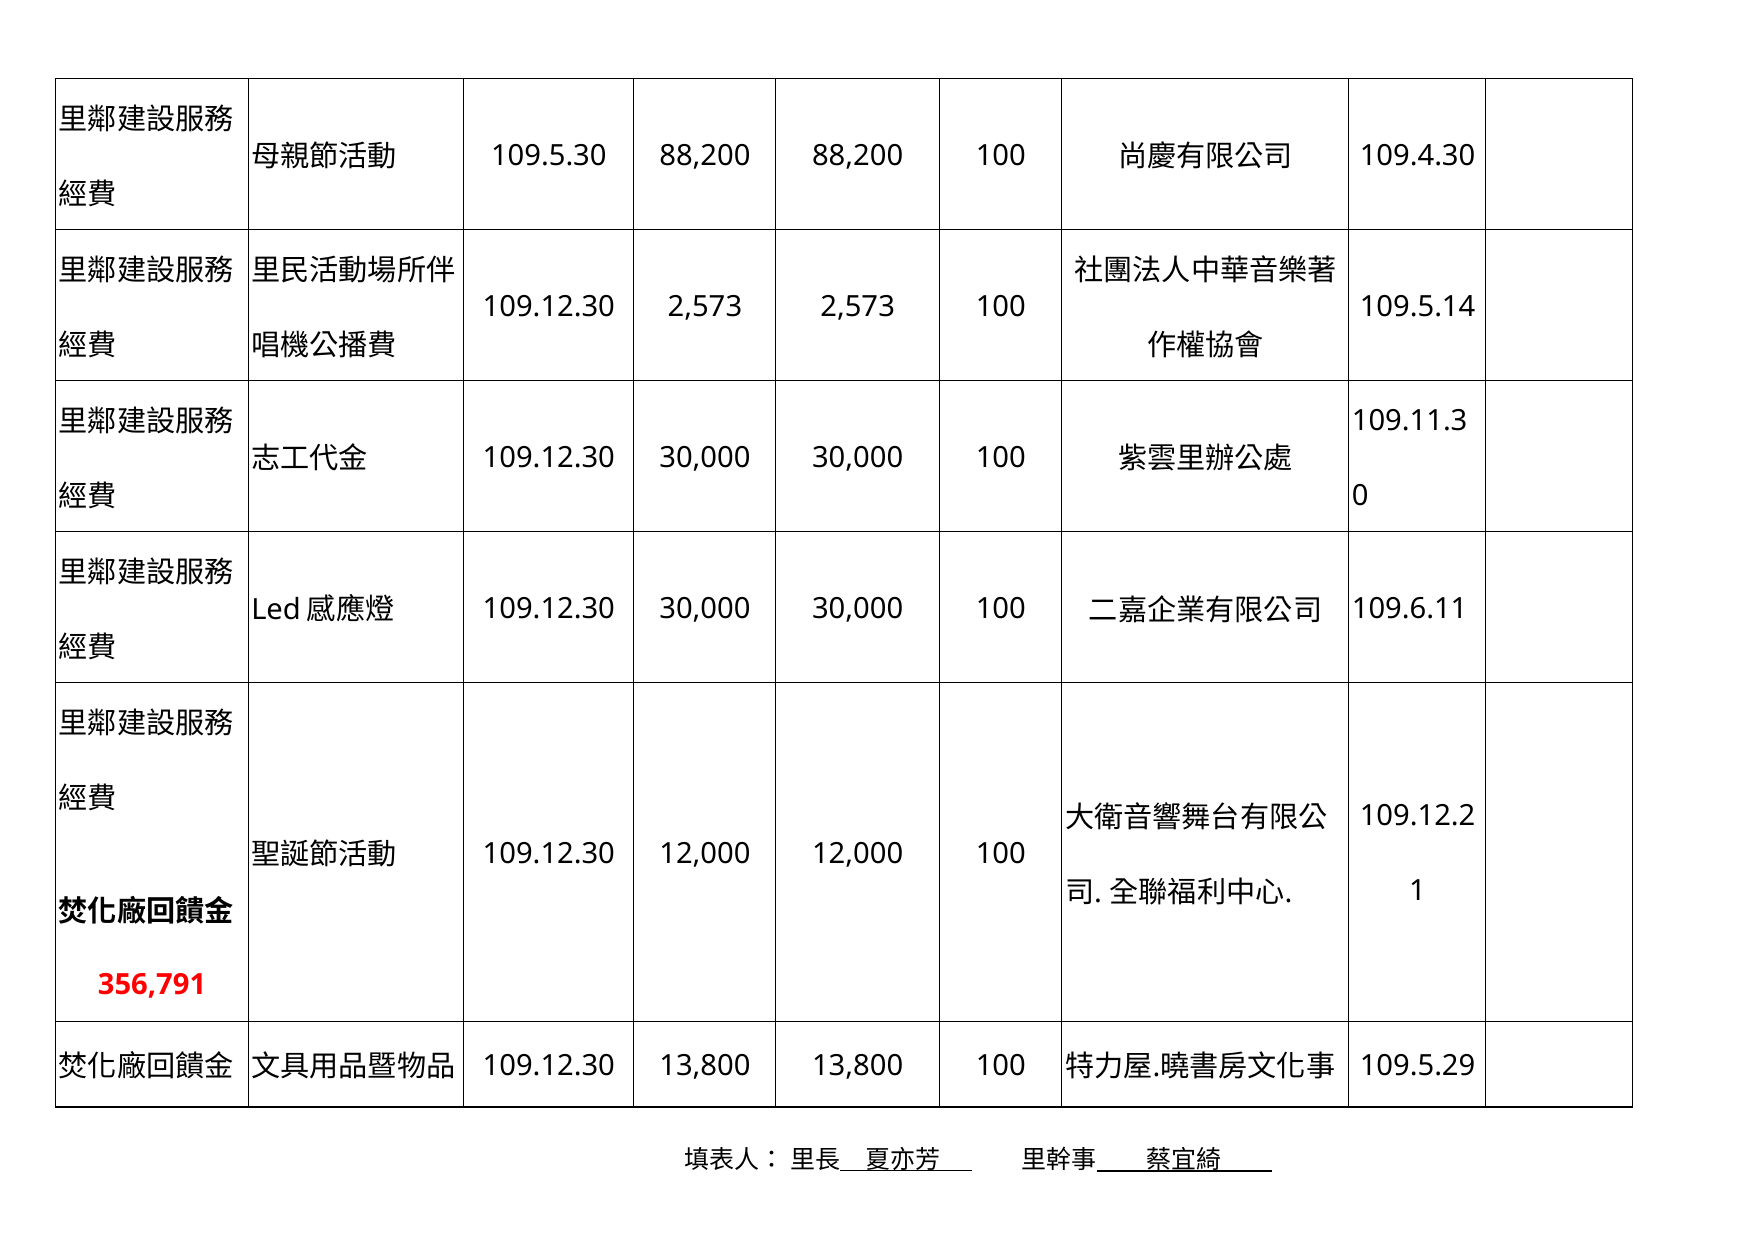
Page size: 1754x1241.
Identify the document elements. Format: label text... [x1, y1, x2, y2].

table_cell 100 [940, 79, 1061, 229]
table_cell 100 [940, 1022, 1061, 1106]
table_cell 30,000 [776, 381, 939, 531]
table_cell 里鄰建設服務經費 [56, 532, 248, 682]
table_cell 109.12.30 [464, 683, 633, 1021]
table_cell 大衛音響舞台有限公司. 全聯福利中心. [1062, 683, 1348, 1021]
table_cell 二嘉企業有限公司 [1062, 532, 1348, 682]
table_cell 109.6.11 [1349, 532, 1485, 682]
table_cell [1486, 230, 1632, 380]
table_cell 母親節活動 [249, 79, 463, 229]
table_cell 聖誕節活動 [249, 683, 463, 1021]
table_cell 志工代金 [249, 381, 463, 531]
table_cell 12,000 [634, 683, 775, 1021]
table_cell 尚慶有限公司 [1062, 79, 1348, 229]
table_cell 88,200 [634, 79, 775, 229]
table_cell [1486, 79, 1632, 229]
table_cell 30,000 [634, 532, 775, 682]
table_cell 109.12.21 [1349, 683, 1485, 1021]
table_cell 12,000 [776, 683, 939, 1021]
table_cell 13,800 [776, 1022, 939, 1106]
table_cell 紫雲里辦公處 [1062, 381, 1348, 531]
table_cell 109.5.14 [1349, 230, 1485, 380]
table_cell 里鄰建設服務經費 [56, 381, 248, 531]
table_cell 109.12.30 [464, 532, 633, 682]
table_cell 文具用品暨物品 [249, 1022, 463, 1106]
table_cell 100 [940, 381, 1061, 531]
table_cell 里民活動場所伴唱機公播費 [249, 230, 463, 380]
table_cell Led感應燈 [249, 532, 463, 682]
table_cell 社團法人中華音樂著作權協會 [1062, 230, 1348, 380]
table_cell 2,573 [634, 230, 775, 380]
table_cell 109.11.30 [1349, 381, 1485, 531]
table_cell 109.12.30 [464, 381, 633, 531]
table_cell 里鄰建設服務經費 [56, 230, 248, 380]
table_cell 2,573 [776, 230, 939, 380]
table_cell 88,200 [776, 79, 939, 229]
table_cell 30,000 [776, 532, 939, 682]
table_cell 特力屋.曉書房文化事 [1062, 1022, 1348, 1106]
table_cell 109.12.30 [464, 1022, 633, 1106]
table_cell 109.4.30 [1349, 79, 1485, 229]
table_cell 焚化廠回饋金 [56, 1022, 248, 1106]
table_cell 109.5.29 [1349, 1022, 1485, 1106]
table_cell 109.5.30 [464, 79, 633, 229]
table_cell 30,000 [634, 381, 775, 531]
table_cell 里鄰建設服務經費 焚化廠回饋金 356,791 [56, 683, 248, 1021]
table_cell 100 [940, 230, 1061, 380]
table_cell [1486, 683, 1632, 1021]
table_cell [1486, 532, 1632, 682]
table_cell 100 [940, 683, 1061, 1021]
table_cell 100 [940, 532, 1061, 682]
table_cell 109.12.30 [464, 230, 633, 380]
table_cell [1486, 381, 1632, 531]
table_cell 里鄰建設服務經費 [56, 79, 248, 229]
table_cell [1486, 1022, 1632, 1106]
table_cell 13,800 [634, 1022, 775, 1106]
